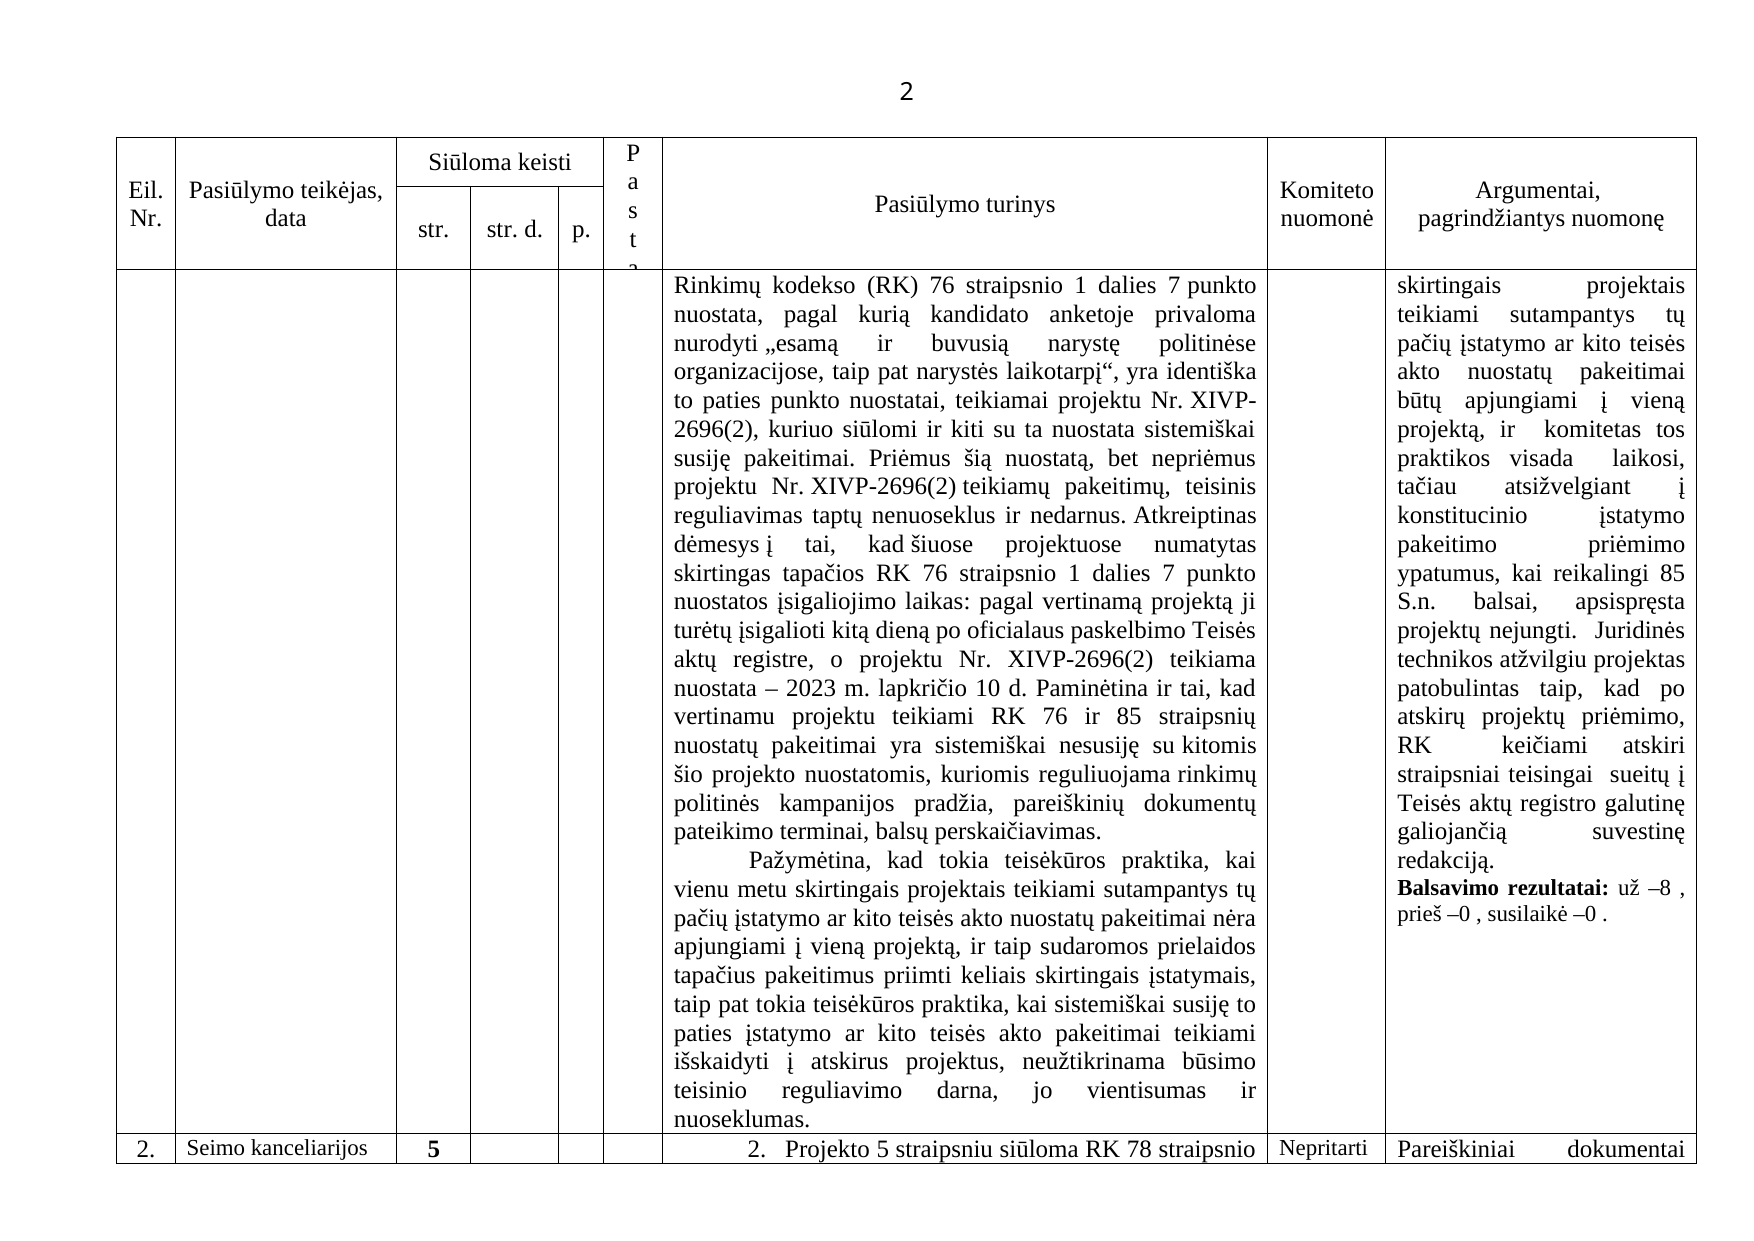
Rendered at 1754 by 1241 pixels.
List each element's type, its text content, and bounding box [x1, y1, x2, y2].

table_cell [559, 270, 603, 1133]
table_header Argumentai, pagrindžiantys nuomonę [1386, 138, 1696, 269]
table_cell str. d. [471, 187, 558, 269]
table_cell str. [397, 187, 470, 269]
table_header Eil. Nr. [117, 138, 175, 269]
table_header Pastabos [604, 138, 662, 269]
table_cell skirtingais projektais teikiami sutampantys tų pačių įstatymo ar kito teisės akto nuostatų pakeitimai būtų apjungiami į vieną projektą, ir komitetas tos praktikos visada laikosi, tačiau atsižvelgiant į konstitucinio įstatymo pakeitimo priėmimo ypatumus, kai reikalingi 85 S.n. balsai, apsispręsta projektų nejungti. Juridinės technikos atžvilgiu projektas patobulintas taip, kad po atskirų projektų priėmimo, RK keičiami atskiri straipsniai teisingai sueitų į Teisės aktų registro galutinę galiojančią suvestinę redakciją. Balsavimo rezultatai: už –8 , prieš –0 , susilaikė –0 . [1386, 270, 1696, 1133]
table_header Komiteto nuomonė [1268, 138, 1385, 269]
table_header Pasiūlymo turinys [663, 138, 1267, 269]
table_cell [397, 270, 470, 1133]
table_cell [176, 270, 396, 1133]
table_header Pasiūlymo teikėjas, data [176, 138, 396, 269]
table_cell [604, 270, 662, 1133]
table_cell 2. Projekto 5 straipsniu siūloma RK 78 straipsnio [663, 1134, 1267, 1162]
table_cell [604, 1134, 662, 1162]
table_cell 5 [397, 1134, 470, 1162]
table_cell [117, 270, 175, 1133]
table_cell p. [559, 187, 603, 269]
table_cell [1268, 270, 1385, 1133]
table_cell Seimo kanceliarijos [176, 1134, 396, 1162]
table_header Siūloma keisti [397, 138, 603, 186]
table_cell 2. [117, 1134, 175, 1162]
table_cell Nepritarti [1268, 1134, 1385, 1162]
table_cell Pareiškiniai dokumentai [1386, 1134, 1696, 1162]
table_cell [471, 270, 558, 1133]
table_cell [559, 1134, 603, 1162]
table_cell [471, 1134, 558, 1162]
table_cell Rinkimų kodekso (RK) 76 straipsnio 1 dalies 7 punkto nuostata, pagal kurią kandidato anketoje privaloma nurodyti „esamą ir buvusią narystę politinėse organizacijose, taip pat narystės laikotarpį“, yra identiška to paties punkto nuostatai, teikiamai projektu Nr. XIVP-2696(2), kuriuo siūlomi ir kiti su ta nuostata sistemiškai susiję pakeitimai. Priėmus šią nuostatą, bet nepriėmus projektu Nr. XIVP-2696(2) teikiamų pakeitimų, teisinis reguliavimas taptų nenuoseklus ir nedarnus. Atkreiptinas dėmesys į tai, kad šiuose projektuose numatytas skirtingas tapačios RK 76 straipsnio 1 dalies 7 punkto nuostatos įsigaliojimo laikas: pagal vertinamą projektą ji turėtų įsigalioti kitą dieną po oficialaus paskelbimo Teisės aktų registre, o projektu Nr. XIVP-2696(2) teikiama nuostata – 2023 m. lapkričio 10 d. Paminėtina ir tai, kad vertinamu projektu teikiami RK 76 ir 85 straipsnių nuostatų pakeitimai yra sistemiškai nesusiję su kitomis šio projekto nuostatomis, kuriomis reguliuojama rinkimų politinės kampanijos pradžia, pareiškinių dokumentų pateikimo terminai, balsų perskaičiavimas. Pažymėtina, kad tokia teisėkūros praktika, kai vienu metu skirtingais projektais teikiami sutampantys tų pačių įstatymo ar kito teisės akto nuostatų pakeitimai nėra apjungiami į vieną projektą, ir taip sudaromos prielaidos tapačius pakeitimus priimti keliais skirtingais įstatymais, taip pat tokia teisėkūros praktika, kai sistemiškai susiję to paties įstatymo ar kito teisės akto pakeitimai teikiami išskaidyti į atskirus projektus, neužtikrinama būsimo teisinio reguliavimo darna, jo vientisumas ir nuoseklumas. [663, 270, 1267, 1133]
